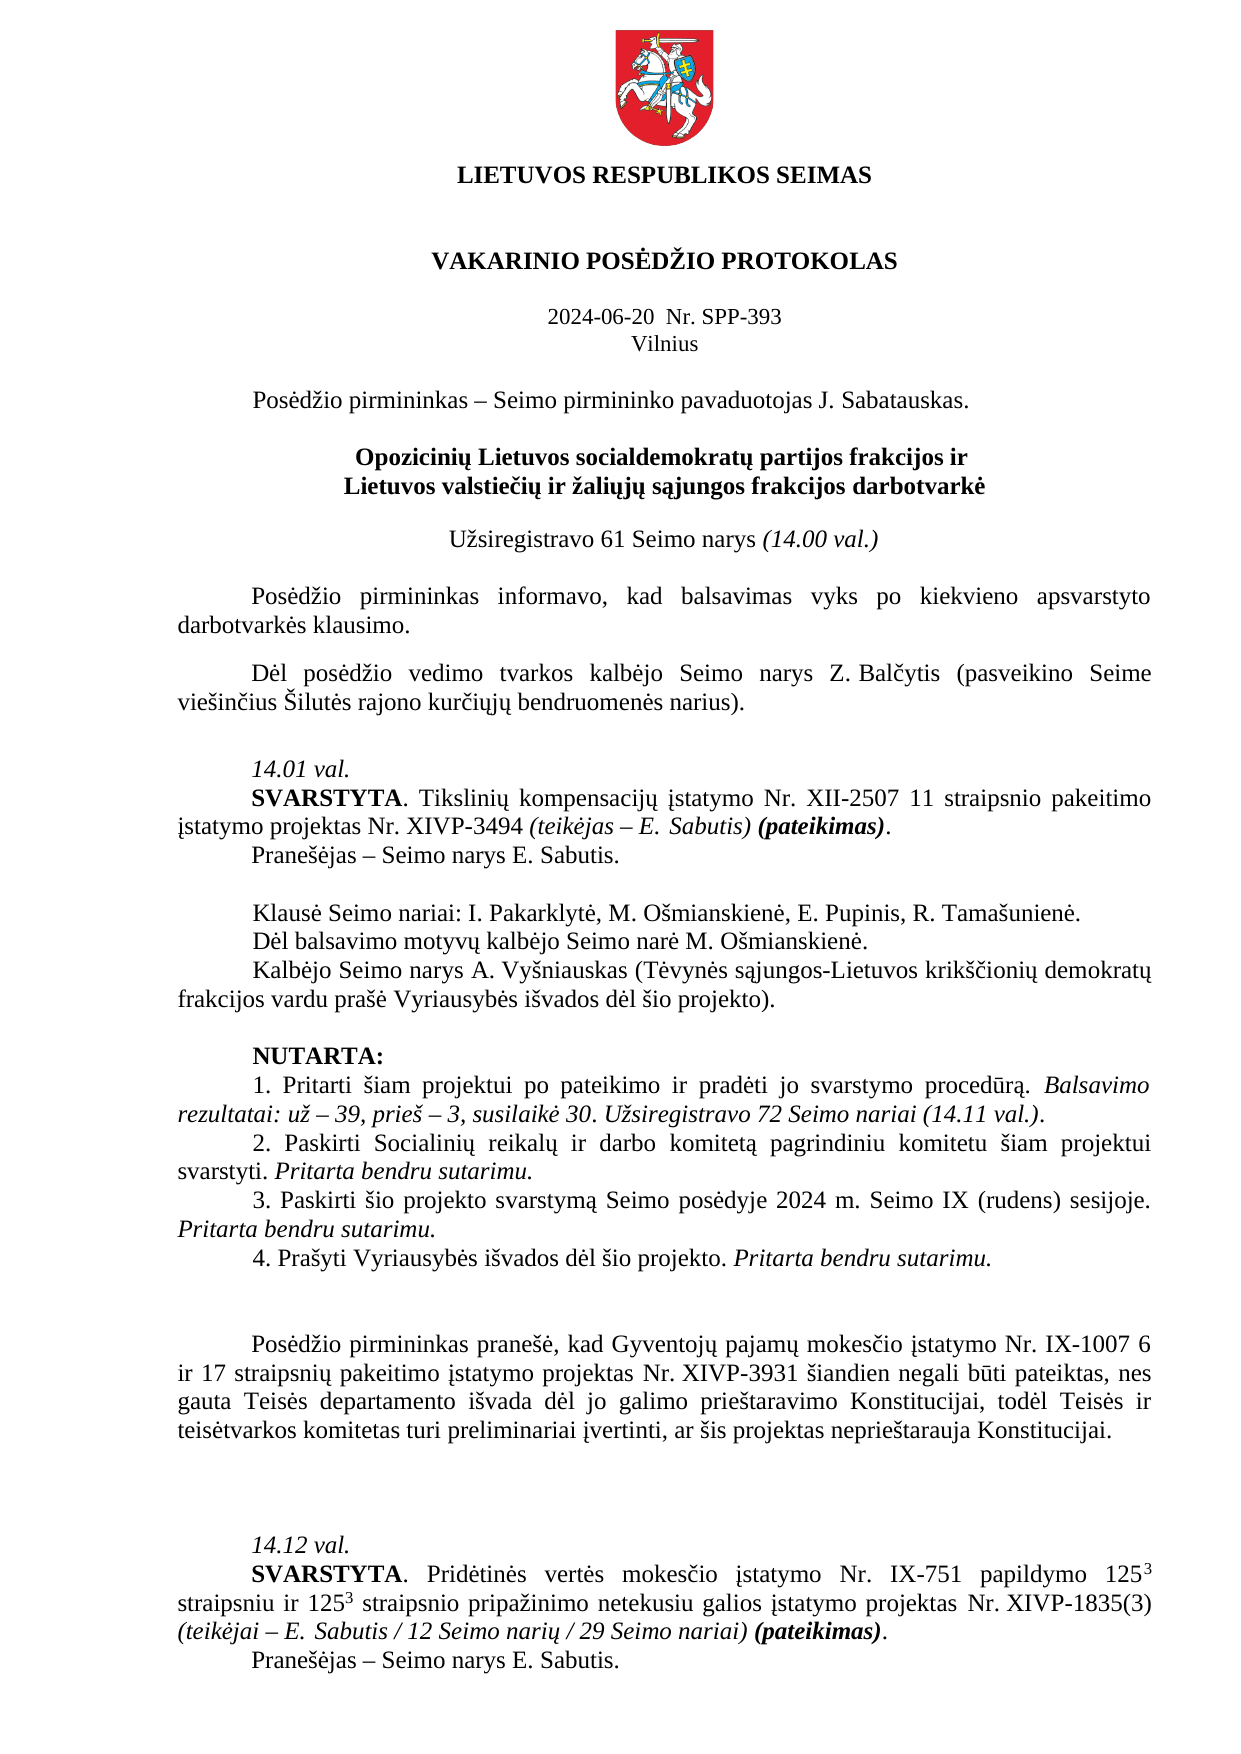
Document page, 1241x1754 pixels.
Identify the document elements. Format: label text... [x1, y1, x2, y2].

text Posėdžio pirmininkas – Seimo pirmininko pavaduotojas J. Sabatauskas. [177, 385, 1152, 414]
text Vilnius [177, 330, 1152, 356]
text Dėl posėdžio vedimo tvarkos kalbėjo Seimo narys Z. Balčytis (pasveikino Seime viešinčius Šilutės rajono kurčiųjų bendruomenės narius). [177, 658, 1152, 716]
text SVARSTYTA. Tikslinių kompensacijų įstatymo Nr. XII-2507 11 straipsnio pakeitimo įstatymo projektas Nr. XIVP-3494 (teikėjas – E. Sabutis) (pateikimas). [177, 783, 1152, 840]
text Klausė Seimo nariai: I. Pakarklytė, M. Ošmianskienė, E. Pupinis, R. Tamašunienė. [177, 898, 1152, 926]
text Dėl balsavimo motyvų kalbėjo Seimo narė M. Ošmianskienė. [177, 926, 1152, 955]
text VAKARINIO POSĖDŽIO PROTOKOLAS [177, 246, 1152, 275]
text 2024-06-20 Nr. SPP-393 [177, 303, 1152, 330]
text Kalbėjo Seimo narys A. Vyšniauskas (Tėvynės sąjungos-Lietuvos krikščionių demokratų frakcijos vardu prašė Vyriausybės išvados dėl šio projekto). [177, 955, 1152, 1013]
text Pranešėjas – Seimo narys E. Sabutis. [177, 840, 1152, 869]
text SVARSTYTA. Pridėtinės vertės mokesčio įstatymo Nr. IX-751 papildymo 1253 straipsniu ir 1253 straipsnio pripažinimo netekusiu galios įstatymo projektas Nr. XIVP-1835(3) (teikėjai – E. Sabutis / 12 Seimo narių / 29 Seimo nariai) (pateikimas). [177, 1559, 1152, 1645]
text 14.12 val. [177, 1530, 1152, 1559]
text Užsiregistravo 61 Seimo narys (14.00 val.) [177, 524, 1152, 553]
text Posėdžio pirmininkas informavo, kad balsavimas vyks po kiekvieno apsvarstyto darbotvarkės klausimo. [177, 581, 1152, 639]
text 14.01 val. [177, 754, 1152, 783]
text 4. Prašyti Vyriausybės išvados dėl šio projekto. Pritarta bendru sutarimu. [177, 1243, 1152, 1271]
text 3. Paskirti šio projekto svarstymą Seimo posėdyje 2024 m. Seimo IX (rudens) sesijoje. Pritarta bendru sutarimu. [177, 1185, 1152, 1243]
text Lietuvos Respublikos Seimas [177, 160, 1152, 188]
text Posėdžio pirmininkas pranešė, kad Gyventojų pajamų mokesčio įstatymo Nr. IX-1007 6 ir 17 straipsnių pakeitimo įstatymo projektas Nr. XIVP-3931 šiandien negali būti pateiktas, nes gauta Teisės departamento išvada dėl jo galimo prieštaravimo Konstitucijai, todėl Teisės ir teisėtvarkos komitetas turi preliminariai įvertinti, ar šis projektas neprieštarauja Konstitucijai. [177, 1329, 1152, 1444]
text 1. Pritarti šiam projektui po pateikimo ir pradėti jo svarstymo procedūrą. Balsavimo rezultatai: už – 39, prieš – 3, susilaikė 30. Užsiregistravo 72 Seimo nariai (14.11 val.). [177, 1070, 1152, 1128]
text Pranešėjas – Seimo narys E. Sabutis. [177, 1645, 1152, 1674]
text NUTARTA: [177, 1041, 1152, 1070]
text 2. Paskirti Socialinių reikalų ir darbo komitetą pagrindiniu komitetu šiam projektui svarstyti. Pritarta bendru sutarimu. [177, 1128, 1152, 1185]
text Opozicinių Lietuvos socialdemokratų partijos frakcijos ir Lietuvos valstiečių ir žaliųjų sąjungos frakcijos darbotvarkė [177, 442, 1152, 500]
